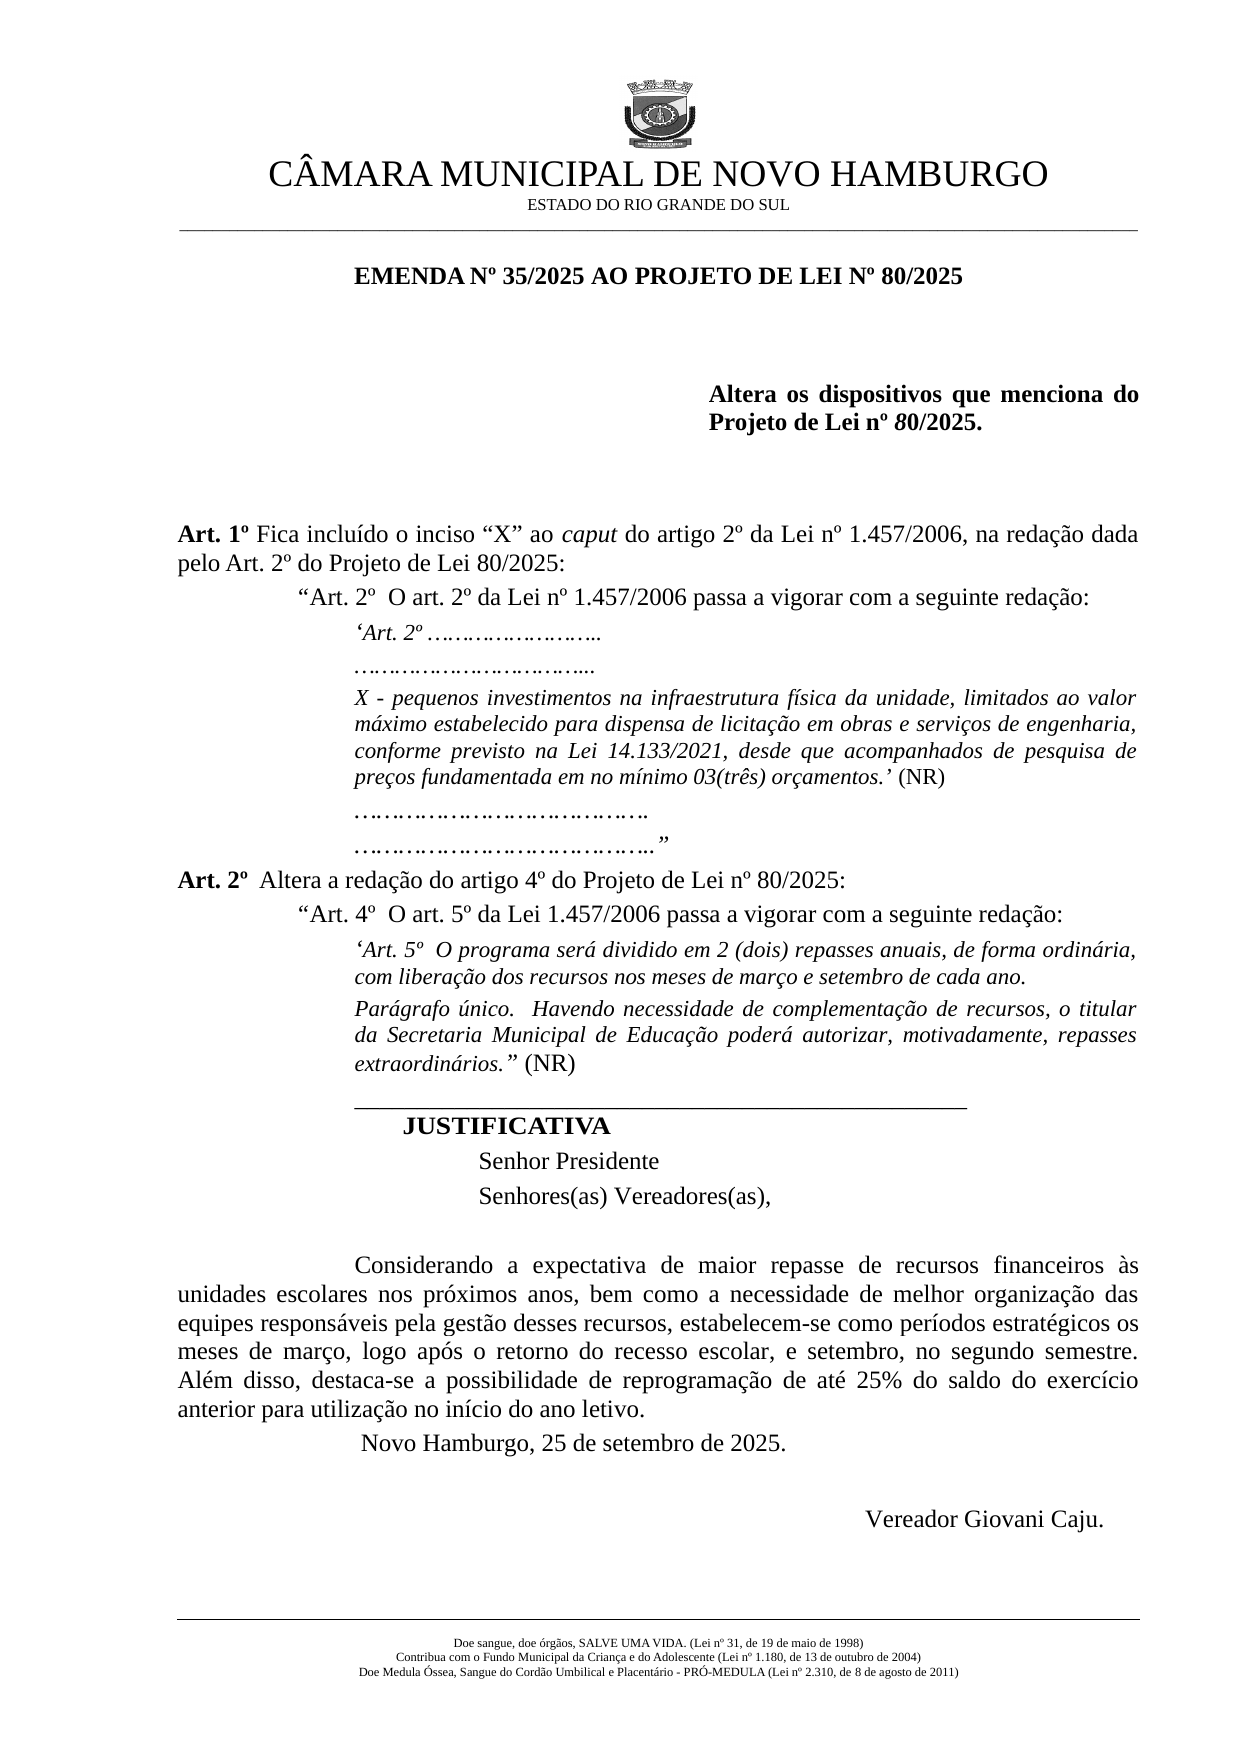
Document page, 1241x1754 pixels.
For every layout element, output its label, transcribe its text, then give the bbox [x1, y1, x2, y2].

text …………………………………..” [354, 830, 1140, 859]
text Considerando a expectativa de maior repasse de recursos financeiros às unidades escolares nos próximos anos, bem como a necessidade de melhor organização das equipes responsáveis pela gestão desses recursos, estabelecem-se como períodos estratégicos os meses de março, logo após o retorno do recesso escolar, e setembro, no segundo semestre. Além disso, destaca-se a possibilidade de reprogramação de até 25% do saldo do exercício anterior para utilização no início do ano letivo. [177, 1250, 1140, 1423]
text …………………………………. [354, 795, 1140, 824]
text ‘Art. 5º O programa será dividido em 2 (dois) repasses anuais, de forma ordinária, com liberação dos recursos nos meses de março e setembro de cada ano. [354, 934, 1140, 989]
text Art. 2º Altera a redação do artigo 4º do Projeto de Lei nº 80/2025: [177, 865, 1140, 893]
text “Art. 4º O art. 5º da Lei 1.457/2006 passa a vigorar com a seguinte redação: [295, 899, 1140, 928]
text ……………………………... [354, 652, 1140, 678]
text Parágrafo único. Havendo necessidade de complementação de recursos, o titular da Secretaria Municipal de Educação poderá autorizar, motivadamente, repasses extraordinários.” (NR) [354, 995, 1140, 1077]
text X - pequenos investimentos na infraestrutura física da unidade, limitados ao valor máximo estabelecido para dispensa de licitação em obras e serviços de engenharia, conforme previsto na Lei 14.133/2021, desde que acompanhados de pesquisa de preços fundamentada em no mínimo 03(três) orçamentos.’ (NR) [354, 684, 1140, 789]
text Senhor Presidente [177, 1146, 1140, 1175]
text _________________________________________________ JUSTIFICATIVA [354, 1083, 1140, 1140]
text Art. 1º Fica incluído o inciso “X” ao caput do artigo 2º da Lei nº 1.457/2006, na redação dada pelo Art. 2º do Projeto de Lei 80/2025: [177, 519, 1140, 576]
text Novo Hamburgo, 25 de setembro de 2025. [177, 1428, 1140, 1457]
text ‘Art. 2º …………………….. [354, 617, 1140, 646]
text EMENDA Nº 35/2025 AO PROJETO DE LEI Nº 80/2025 [177, 261, 1140, 290]
text Altera os dispositivos que menciona do Projeto de Lei nº 80/2025. [709, 379, 1140, 436]
text Vereador Giovani Caju. [177, 1504, 1140, 1533]
text “Art. 2º O art. 2º da Lei nº 1.457/2006 passa a vigorar com a seguinte redação: [295, 582, 1140, 611]
text Senhores(as) Vereadores(as), [177, 1181, 1140, 1209]
